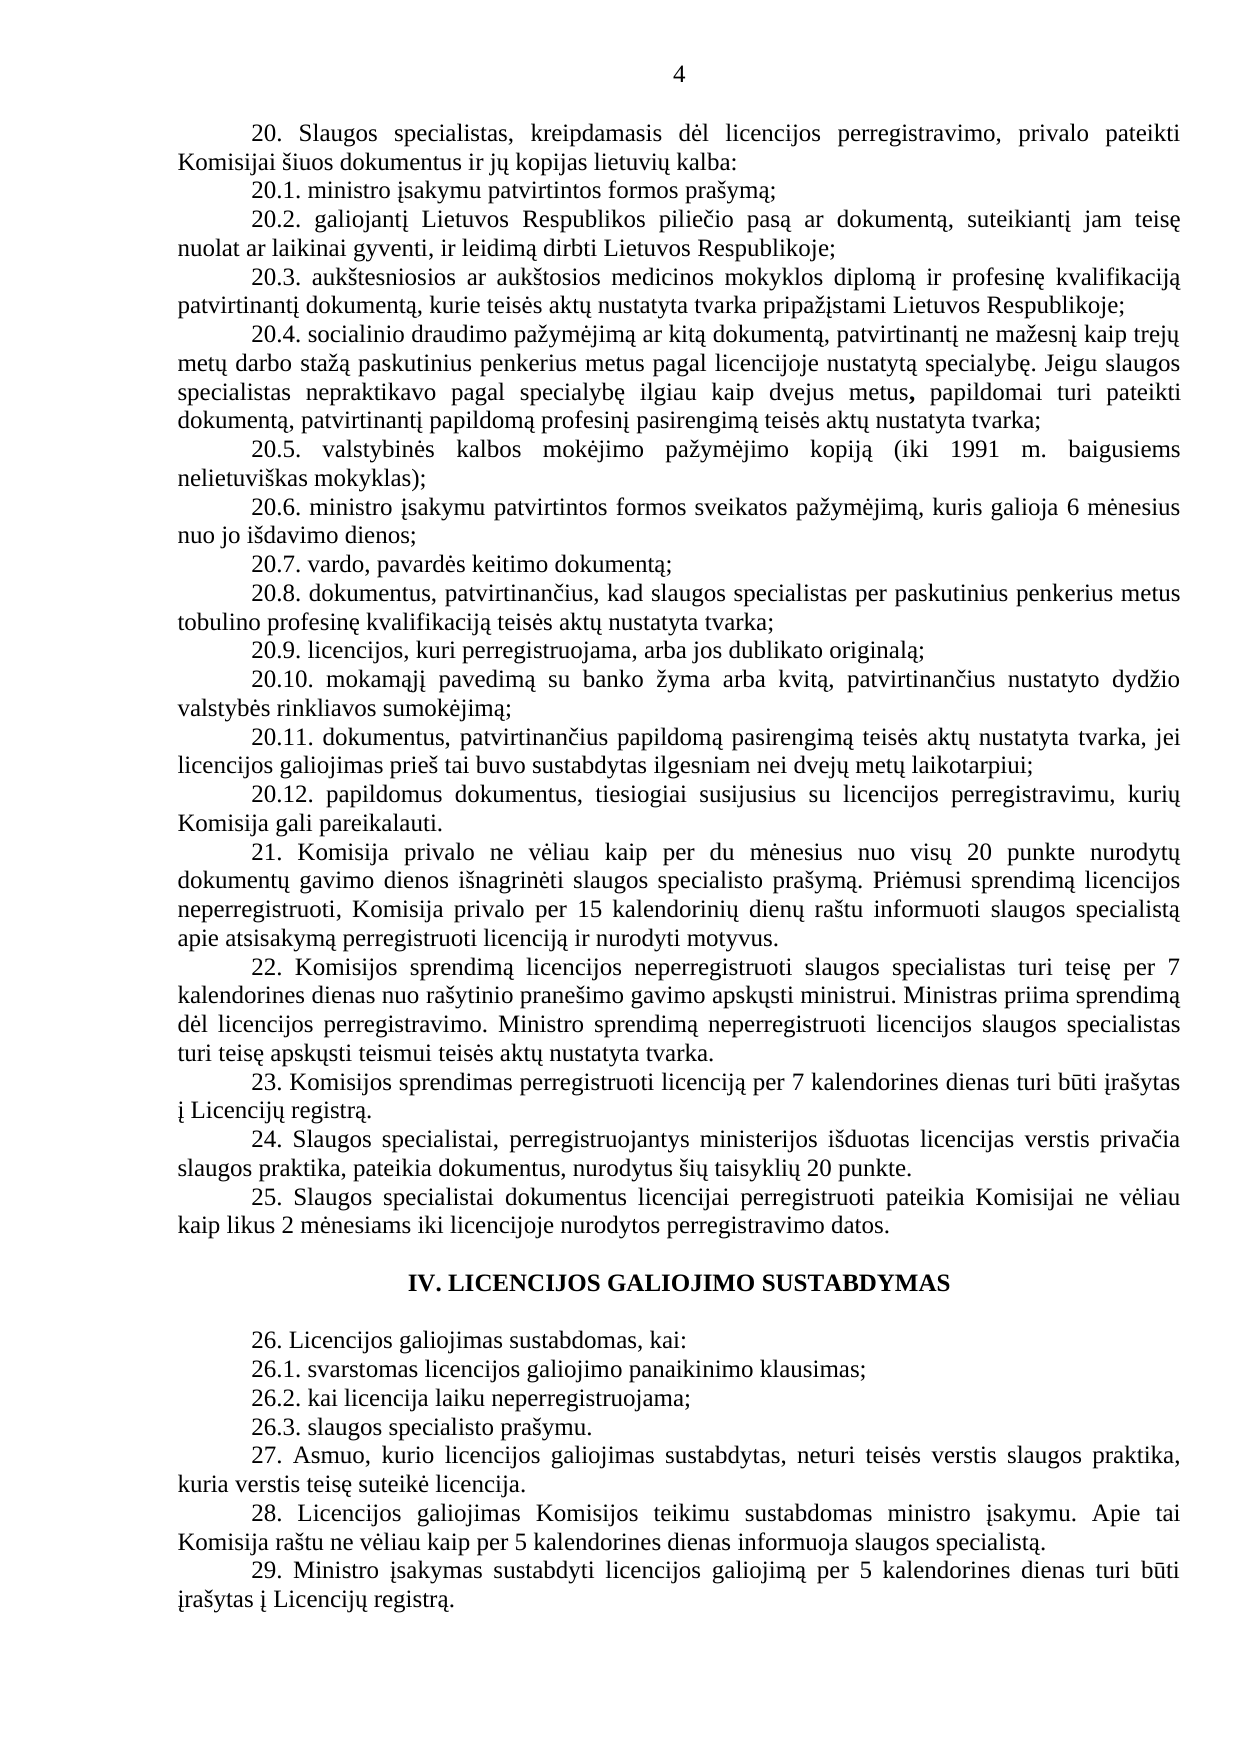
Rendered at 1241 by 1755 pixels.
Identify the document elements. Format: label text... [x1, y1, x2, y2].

text 20.1. ministro įsakymu patvirtintos formos prašymą; [177, 176, 1181, 204]
text 20.11. dokumentus, patvirtinančius papildomą pasirengimą teisės aktų nustatyta tvarka, jei licencijos galiojimas prieš tai buvo sustabdytas ilgesniam nei dvejų metų laikotarpiui; [177, 722, 1181, 779]
text 20.9. licencijos, kuri perregistruojama, arba jos dublikato originalą; [177, 636, 1181, 664]
text 20.5. valstybinės kalbos mokėjimo pažymėjimo kopiją (iki 1991 m. baigusiems nelietuviškas mokyklas); [177, 434, 1181, 492]
text 20.12. papildomus dokumentus, tiesiogiai susijusius su licencijos perregistravimu, kurių Komisija gali pareikalauti. [177, 779, 1181, 837]
text 26.3. slaugos specialisto prašymu. [177, 1412, 1181, 1441]
text 25. Slaugos specialistai dokumentus licencijai perregistruoti pateikia Komisijai ne vėliau kaip likus 2 mėnesiams iki licencijoje nurodytos perregistravimo datos. [177, 1182, 1181, 1239]
text 20.10. mokamąjį pavedimą su banko žyma arba kvitą, patvirtinančius nustatyto dydžio valstybės rinkliavos sumokėjimą; [177, 664, 1181, 722]
text 20.6. ministro įsakymu patvirtintos formos sveikatos pažymėjimą, kuris galioja 6 mėnesius nuo jo išdavimo dienos; [177, 492, 1181, 549]
text 26.1. svarstomas licencijos galiojimo panaikinimo klausimas; [177, 1354, 1181, 1383]
text 20. Slaugos specialistas, kreipdamasis dėl licencijos perregistravimo, privalo pateikti Komisijai šiuos dokumentus ir jų kopijas lietuvių kalba: [177, 118, 1181, 176]
text 27. Asmuo, kurio licencijos galiojimas sustabdytas, neturi teisės verstis slaugos praktika, kuria verstis teisę suteikė licencija. [177, 1441, 1181, 1498]
text 20.3. aukštesniosios ar aukštosios medicinos mokyklos diplomą ir profesinę kvalifikaciją patvirtinantį dokumentą, kurie teisės aktų nustatyta tvarka pripažįstami Lietuvos Respublikoje; [177, 262, 1181, 319]
text 20.4. socialinio draudimo pažymėjimą ar kitą dokumentą, patvirtinantį ne mažesnį kaip trejų metų darbo stažą paskutinius penkerius metus pagal licencijoje nustatytą specialybę. Jeigu slaugos specialistas nepraktikavo pagal specialybę ilgiau kaip dvejus metus, papildomai turi pateikti dokumentą, patvirtinantį papildomą profesinį pasirengimą teisės aktų nustatyta tvarka; [177, 319, 1181, 434]
text 28. Licencijos galiojimas Komisijos teikimu sustabdomas ministro įsakymu. Apie tai Komisija raštu ne vėliau kaip per 5 kalendorines dienas informuoja slaugos specialistą. [177, 1498, 1181, 1556]
text 21. Komisija privalo ne vėliau kaip per du mėnesius nuo visų 20 punkte nurodytų dokumentų gavimo dienos išnagrinėti slaugos specialisto prašymą. Priėmusi sprendimą licencijos neperregistruoti, Komisija privalo per 15 kalendorinių dienų raštu informuoti slaugos specialistą apie atsisakymą perregistruoti licenciją ir nurodyti motyvus. [177, 837, 1181, 952]
text 23. Komisijos sprendimas perregistruoti licenciją per 7 kalendorines dienas turi būti įrašytas į Licencijų registrą. [177, 1067, 1181, 1124]
text IV. LICENCIJOS GALIOJIMO SUSTABDYMAS [177, 1268, 1181, 1297]
text 20.8. dokumentus, patvirtinančius, kad slaugos specialistas per paskutinius penkerius metus tobulino profesinę kvalifikaciją teisės aktų nustatyta tvarka; [177, 578, 1181, 636]
text 22. Komisijos sprendimą licencijos neperregistruoti slaugos specialistas turi teisę per 7 kalendorines dienas nuo rašytinio pranešimo gavimo apskųsti ministrui. Ministras priima sprendimą dėl licencijos perregistravimo. Ministro sprendimą neperregistruoti licencijos slaugos specialistas turi teisę apskųsti teismui teisės aktų nustatyta tvarka. [177, 952, 1181, 1067]
text 20.2. galiojantį Lietuvos Respublikos piliečio pasą ar dokumentą, suteikiantį jam teisę nuolat ar laikinai gyventi, ir leidimą dirbti Lietuvos Respublikoje; [177, 204, 1181, 262]
text 29. Ministro įsakymas sustabdyti licencijos galiojimą per 5 kalendorines dienas turi būti įrašytas į Licencijų registrą. [177, 1556, 1181, 1613]
text 26. Licencijos galiojimas sustabdomas, kai: [177, 1326, 1181, 1354]
text 24. Slaugos specialistai, perregistruojantys ministerijos išduotas licencijas verstis privačia slaugos praktika, pateikia dokumentus, nurodytus šių taisyklių 20 punkte. [177, 1124, 1181, 1182]
text 20.7. vardo, pavardės keitimo dokumentą; [177, 549, 1181, 578]
text 26.2. kai licencija laiku neperregistruojama; [177, 1383, 1181, 1412]
